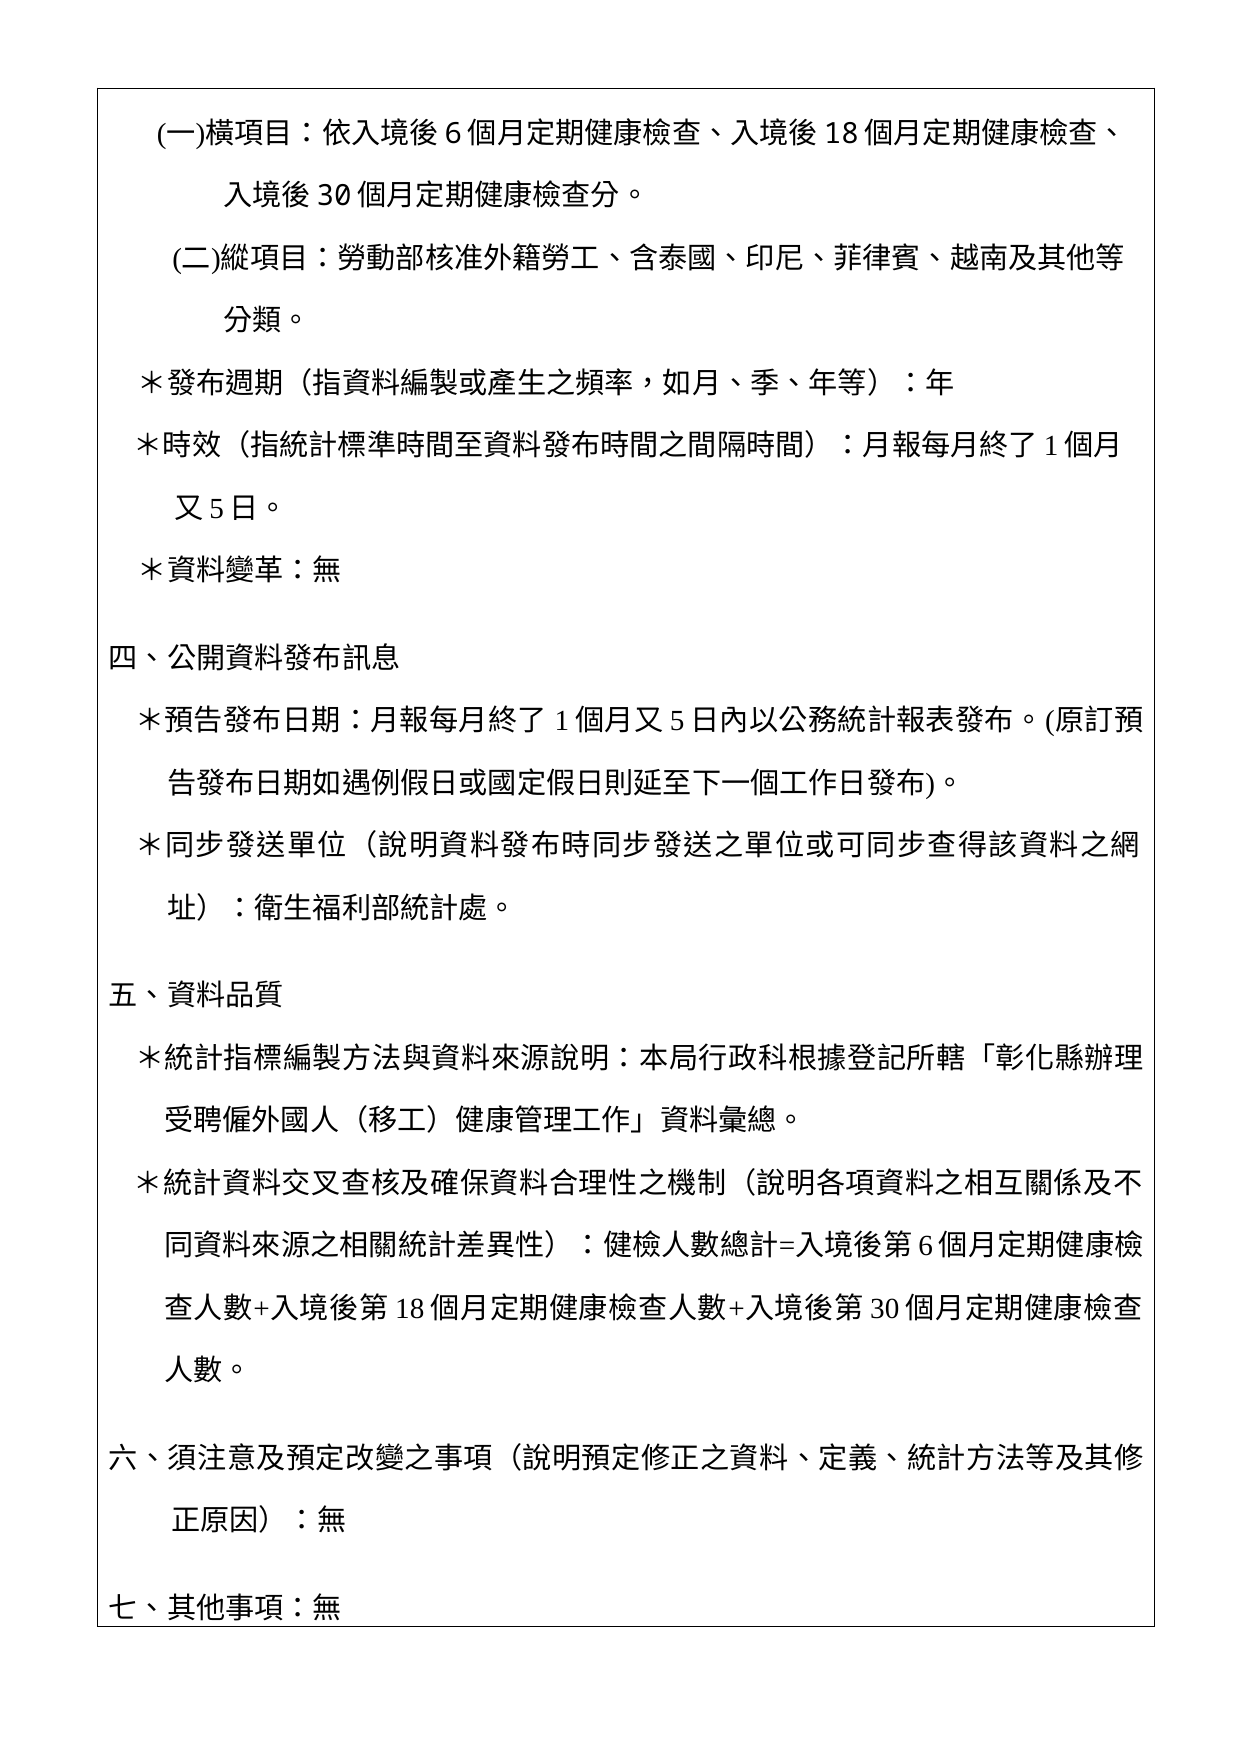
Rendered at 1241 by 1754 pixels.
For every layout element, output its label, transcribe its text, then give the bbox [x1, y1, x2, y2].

table_header 統計資料背景說明 資料種類：疫病預防統計 資料項目：彰化縣辦理受聘僱外國人(移工)定期健康檢查統計 一、發布及編製機關單位 ＊發布機關、單位：彰化縣衛生局會計室 ＊編製單位：彰化縣衛生局行政科 ＊聯絡電話：(04)7115141轉5862 ＊傳 真：(04)7117417 ＊電子信箱：fen2416@mail.chshb.gov.tw 二、發布形式 口頭： （ ）記者會或說明會 書面： （ ）新聞稿 （v）報表 （ ）書刊，刊名： ＊電子媒體： （v）線上書刊及資料庫，網址： https://www.chshb.gov.tw/announce/301 （ ）磁片 （ ）光碟片 （ ）其他 三、資料範圍、週期及時效 ＊統計地區範圍及對象：凡在本縣辦理受聘僱外國人（含移工）入境健康檢查者均為統計對象。 ＊統計標準時間： (一)月報：以每月1日至月底止之事實為準。 (二)年報：以每年1月1日至12月31日止之事實為準。 ＊統計項目定義： (一) 引進人數：經由雇主或仲介公司所引進受聘僱之外國人，係指實際入境 人數。 (二) 健檢人數： 1.係指受聘僱外國人至中央衛生主管機關認可之國內醫院健檢，並將健檢 結果函送衛生局備查，包括依規定健檢及逾期健檢。 2.依規定健檢：係指受聘僱外國人依規定時間辦理健康檢查者，另逾期報 備但依規定時間健檢，列入依規定健檢。 3.逾期健檢：係指受聘僱外國人，未依規定時間辦理健康檢查者。  (三) 健檢不合格人數： 1.係指每人每次健康檢查各項目中發現一項或多項不合格者，以一人列 計。 2.健檢不合格人數，必須再填報健康檢查不合格情形表。 3.寄生蟲、梅毒與確診胸部X光檢查不合格，經治療後複查合格准予備查 者，仍依該項不合格人數填列。 4.疑似漢生病與疑似胸部X光檢查不合格，經確認檢查合格准予備查者， 不再列入不合格人數統計。 (四) 其他：僅含勞動部核准之其他外國人。 ＊統計單位：人、%。 ＊統計分類： (一)橫項目：依入境後6個月定期健康檢查、入境後18個月定期健康檢查、 入境後30個月定期健康檢查分。 (二)縱項目：勞動部核准外籍勞工、含泰國、印尼、菲律賓、越南及其他等 分類。 ＊發布週期（指資料編製或產生之頻率，如月、季、年等）：年 ＊時效（指統計標準時間至資料發布時間之間隔時間）：月報每月終了1個月 又5日。 ＊資料變革：無 四、公開資料發布訊息 ＊預告發布日期：月報每月終了1個月又5日內以公務統計報表發布。(原訂預告發布日期如遇例假日或國定假日則延至下一個工作日發布)。 ＊同步發送單位（說明資料發布時同步發送之單位或可同步查得該資料之網址）：衛生福利部統計處。 五、資料品質 ＊統計指標編製方法與資料來源說明：本局行政科根據登記所轄「彰化縣辦理受聘僱外國人（移工）健康管理工作」資料彙總。 ＊統計資料交叉查核及確保資料合理性之機制（說明各項資料之相互關係及不同資料來源之相關統計差異性）：健檢人數總計=入境後第6個月定期健康檢查人數+入境後第18個月定期健康檢查人數+入境後第30個月定期健康檢查人數。 六、須注意及預定改變之事項（說明預定修正之資料、定義、統計方法等及其修正原因）：無 七、其他事項：無 [98, 89, 1154, 1626]
